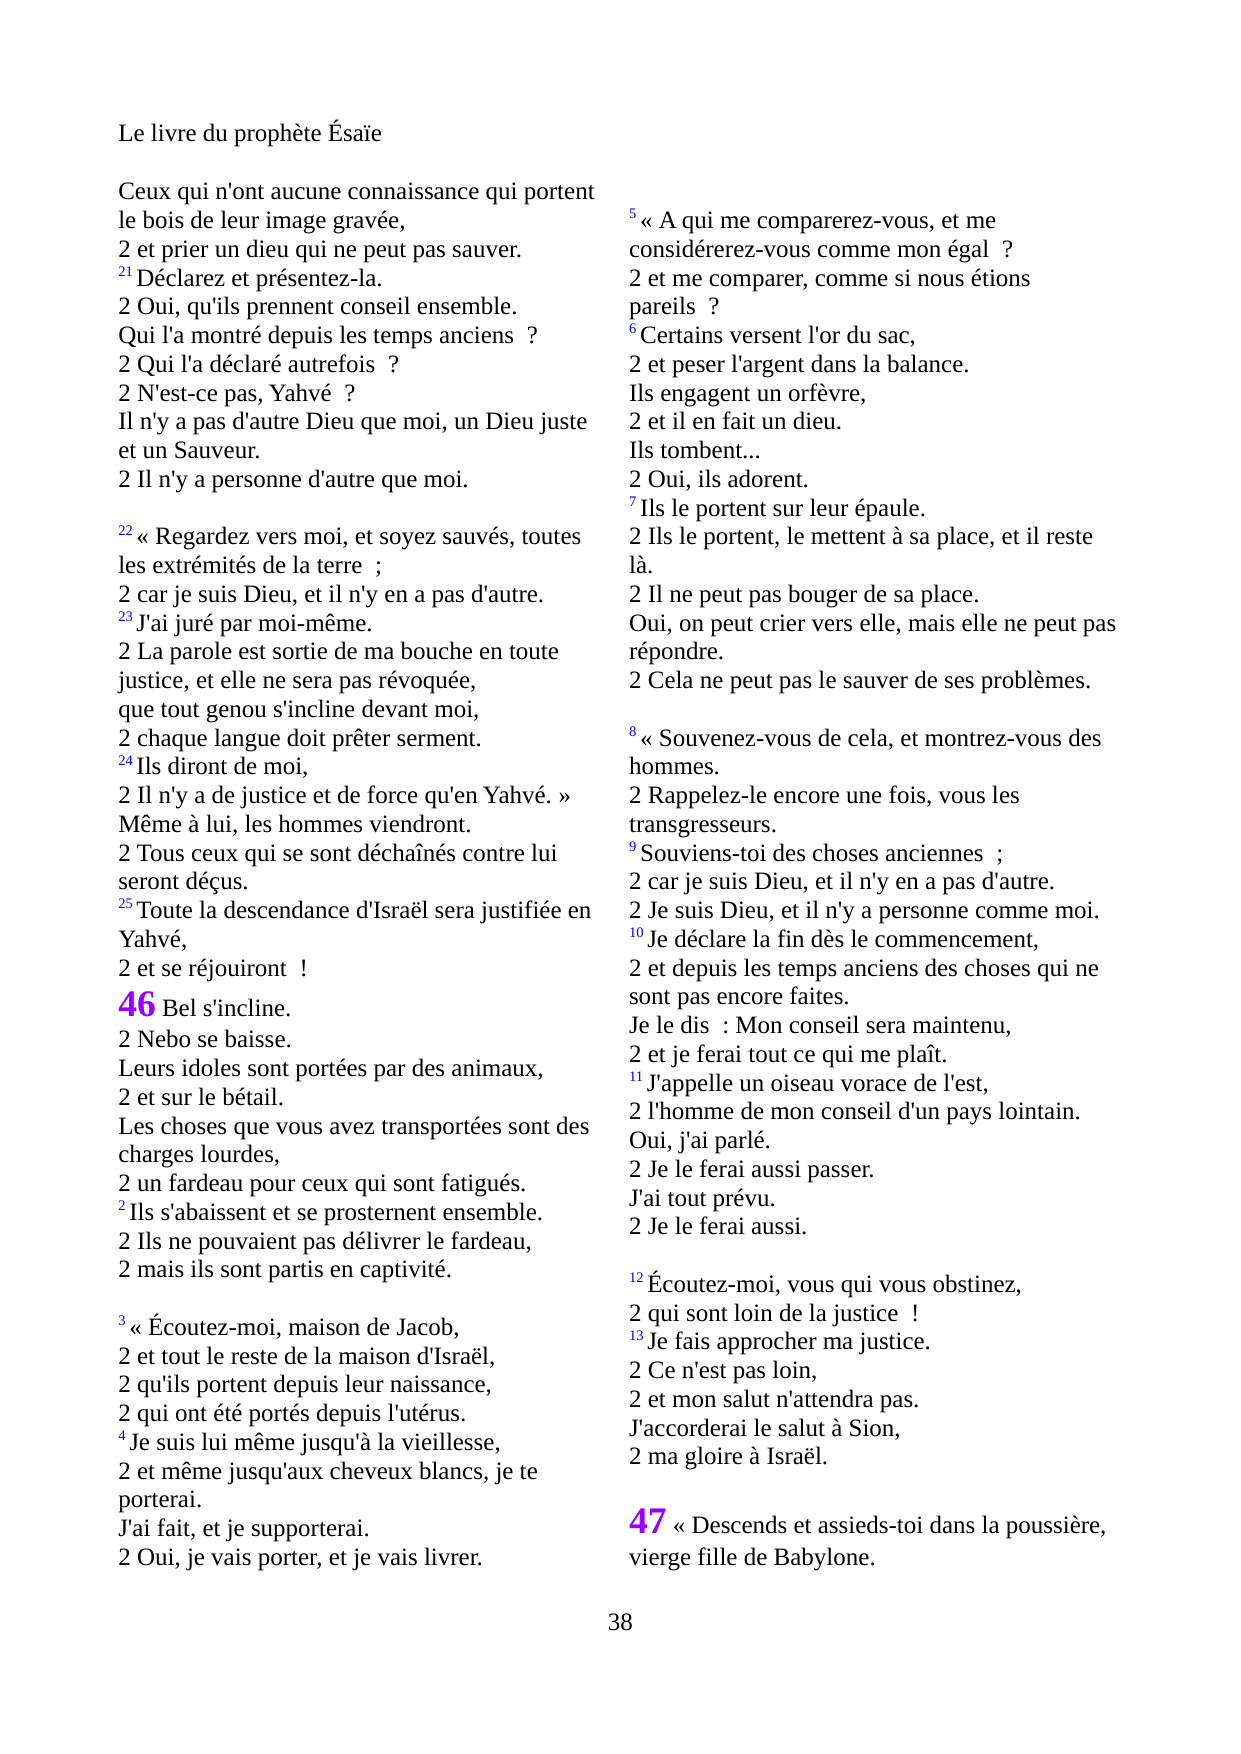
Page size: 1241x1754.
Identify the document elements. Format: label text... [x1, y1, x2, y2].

text Même à lui, les hommes viendront. [118, 809, 611, 838]
text 11 J'appelle un oiseau vorace de l'est, [629, 1068, 1122, 1096]
text 2 et tout le reste de la maison d'Israël, [118, 1341, 611, 1369]
text 2 Il n'y a de justice et de force qu'en Yahvé. » [118, 780, 611, 809]
text 2 qu'ils portent depuis leur naissance, [118, 1369, 611, 1398]
text que tout genou s'incline devant moi, [118, 694, 611, 723]
text 2 Il ne peut pas bouger de sa place. [629, 579, 1122, 608]
text 2 Ils ne pouvaient pas délivrer le fardeau, [118, 1226, 611, 1254]
text 2 Ils s'abaissent et se prosternent ensemble. [118, 1197, 611, 1226]
text 2 Je le ferai aussi passer. [629, 1154, 1122, 1183]
text 47 « Descends et assieds-toi dans la poussière, vierge fille de Babylone. [629, 1499, 1122, 1571]
text 22 « Regardez vers moi, et soyez sauvés, toutes les extrémités de la terre ; [118, 521, 611, 579]
text 2 l'homme de mon conseil d'un pays lointain. [629, 1096, 1122, 1125]
text 25 Toute la descendance d'Israël sera justifiée en Yahvé, [118, 895, 611, 953]
text 2 qui sont loin de la justice ! [629, 1298, 1122, 1326]
text J'accorderai le salut à Sion, [629, 1413, 1122, 1441]
text 2 Qui l'a déclaré autrefois ? [118, 349, 611, 378]
text 2 Nebo se baisse. [118, 1024, 611, 1053]
text 2 La parole est sortie de ma bouche en toute justice, et elle ne sera pas révoquée, [118, 636, 611, 694]
text 2 et me comparer, comme si nous étions pareils ? [629, 263, 1122, 320]
text 2 et sur le bétail. [118, 1082, 611, 1111]
text Ils engagent un orfèvre, [629, 378, 1122, 406]
text 2 et même jusqu'aux cheveux blancs, je te porterai. [118, 1456, 611, 1513]
text 2 et il en fait un dieu. [629, 406, 1122, 435]
text 2 Oui, qu'ils prennent conseil ensemble. [118, 291, 611, 320]
text 12 Écoutez-moi, vous qui vous obstinez, [629, 1269, 1122, 1298]
text 2 Ils le portent, le mettent à sa place, et il reste là. [629, 521, 1122, 579]
text 46 Bel s'incline. [118, 981, 611, 1024]
text 2 car je suis Dieu, et il n'y en a pas d'autre. [118, 579, 611, 608]
text 23 J'ai juré par moi-même. [118, 608, 611, 636]
text 2 Je le ferai aussi. [629, 1211, 1122, 1240]
text 8 « Souvenez-vous de cela, et montrez-vous des hommes. [629, 723, 1122, 780]
text Il n'y a pas d'autre Dieu que moi, un Dieu juste et un Sauveur. [118, 406, 611, 464]
text Les choses que vous avez transportées sont des charges lourdes, [118, 1111, 611, 1168]
text J'ai tout prévu. [629, 1183, 1122, 1211]
text 3 « Écoutez-moi, maison de Jacob, [118, 1312, 611, 1341]
text Ceux qui n'ont aucune connaissance qui portent le bois de leur image gravée, [118, 176, 611, 234]
text 2 chaque langue doit prêter serment. [118, 723, 611, 751]
text 2 qui ont été portés depuis l'utérus. [118, 1398, 611, 1427]
text 2 car je suis Dieu, et il n'y en a pas d'autre. [629, 866, 1122, 895]
text Oui, on peut crier vers elle, mais elle ne peut pas répondre. [629, 608, 1122, 665]
text Leurs idoles sont portées par des animaux, [118, 1053, 611, 1082]
text 2 Il n'y a personne d'autre que moi. [118, 464, 611, 493]
text 2 et je ferai tout ce qui me plaît. [629, 1039, 1122, 1068]
text 24 Ils diront de moi, [118, 751, 611, 780]
text Je le dis : Mon conseil sera maintenu, [629, 1010, 1122, 1039]
text 2 un fardeau pour ceux qui sont fatigués. [118, 1168, 611, 1197]
text 2 et mon salut n'attendra pas. [629, 1384, 1122, 1413]
text J'ai fait, et je supporterai. [118, 1513, 611, 1542]
text 2 Oui, je vais porter, et je vais livrer. [118, 1542, 611, 1571]
text 2 et depuis les temps anciens des choses qui ne sont pas encore faites. [629, 953, 1122, 1010]
text 7 Ils le portent sur leur épaule. [629, 493, 1122, 521]
text 2 Ce n'est pas loin, [629, 1355, 1122, 1384]
text 2 Cela ne peut pas le sauver de ses problèmes. [629, 665, 1122, 694]
text 5 « A qui me comparerez-vous, et me considérerez-vous comme mon égal ? [629, 205, 1122, 263]
text 2 et se réjouiront ! [118, 953, 611, 981]
text 6 Certains versent l'or du sac, [629, 320, 1122, 349]
text Ils tombent... [629, 435, 1122, 464]
text 2 Rappelez-le encore une fois, vous les transgresseurs. [629, 780, 1122, 838]
text 2 et prier un dieu qui ne peut pas sauver. [118, 234, 611, 263]
text 2 Je suis Dieu, et il n'y a personne comme moi. [629, 895, 1122, 924]
text 2 Oui, ils adorent. [629, 464, 1122, 493]
text 2 N'est-ce pas, Yahvé ? [118, 378, 611, 406]
text 2 ma gloire à Israël. [629, 1441, 1122, 1470]
text 9 Souviens-toi des choses anciennes ; [629, 838, 1122, 866]
text 21 Déclarez et présentez-la. [118, 263, 611, 291]
text 2 Tous ceux qui se sont déchaînés contre lui seront déçus. [118, 838, 611, 895]
text 2 et peser l'argent dans la balance. [629, 349, 1122, 378]
text 13 Je fais approcher ma justice. [629, 1326, 1122, 1355]
text 10 Je déclare la fin dès le commencement, [629, 924, 1122, 953]
text 2 mais ils sont partis en captivité. [118, 1254, 611, 1283]
text Qui l'a montré depuis les temps anciens ? [118, 320, 611, 349]
text Oui, j'ai parlé. [629, 1125, 1122, 1154]
text 4 Je suis lui même jusqu'à la vieillesse, [118, 1427, 611, 1456]
